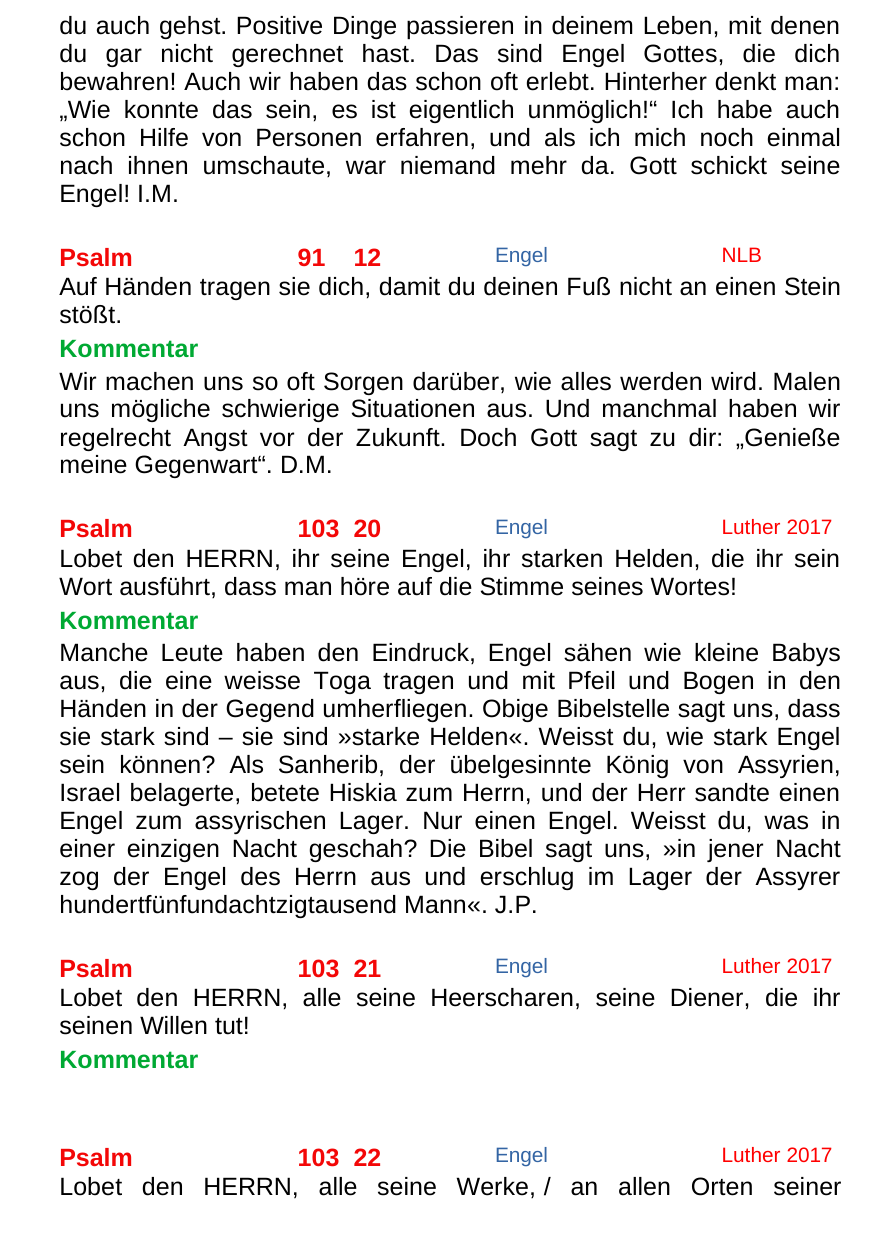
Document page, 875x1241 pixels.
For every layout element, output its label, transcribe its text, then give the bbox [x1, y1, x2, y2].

table_cell Luther 2017 [721, 515, 844, 544]
table_cell [342, 1144, 353, 1173]
table_cell [342, 1046, 353, 1076]
table_cell Engel [495, 955, 677, 984]
table_cell [427, 515, 495, 544]
table_cell Manche Leute haben den Eindruck, Engel sähen wie kleine Babys aus, die eine weisse Toga tragen und mit Pfeil und Bogen in den Händen in der Gegend umherfliegen. Obige Bibelstelle sagt uns, dass sie stark sind – sie sind »starke Helden«. Weisst du, wie stark Engel sein können? Als Sanherib, der übelgesinnte König von Assyrien, Israel belagerte, betete Hiskia zum Herrn, und der Herr sandte einen Engel zum assyrischen Lager. Nur einen Engel. Weisst du, was in einer einzigen Nacht geschah? Die Bibel sagt uns, »in jener Nacht zog der Engel des Herrn aus und erschlug im Lager der Assyrer hundertfünfundachtzigtausend Mann«. J.P. [59, 639, 842, 919]
table_cell [677, 244, 721, 273]
table_cell Kommentar [59, 607, 206, 636]
table_cell [677, 1144, 721, 1173]
table_cell [342, 244, 353, 273]
table_cell Lobet den HERRN, alle seine Werke, / an allen Orten seiner [59, 1173, 842, 1203]
table_cell [677, 955, 721, 984]
table_cell [721, 335, 842, 364]
table_cell [677, 515, 721, 544]
table_cell NLB [721, 244, 844, 273]
table_cell [342, 335, 353, 364]
table_cell du auch gehst. Positive Dinge passieren in deinem Leben, mit denen du gar nicht gerechnet hast. Das sind Engel Gottes, die dich bewahren! Auch wir haben das schon oft erlebt. Hinterher denkt man: „Wie konnte das sein, es ist eigentlich unmöglich!“ Ich habe auch schon Hilfe von Personen erfahren, und als ich mich noch einmal nach ihnen umschaute, war niemand mehr da. Gott schickt seine Engel! I.M. [59, 12, 842, 208]
table_cell Wir machen uns so oft Sorgen darüber, wie alles werden wird. Malen uns mögliche schwierige Situationen aus. Und manchmal haben wir regelrecht Angst vor der Zukunft. Doch Gott sagt zu dir: „Genieße meine Gegenwart“. D.M. [59, 368, 842, 479]
table_cell 21 [353, 955, 427, 984]
table_cell Engel [495, 1144, 677, 1173]
table_cell [427, 955, 495, 984]
table_cell 22 [353, 1144, 427, 1173]
table_cell [206, 335, 297, 364]
table_cell Psalm [59, 955, 297, 984]
table_cell 12 [353, 244, 427, 273]
table_cell 103 [298, 955, 342, 984]
table_cell Psalm [59, 244, 297, 273]
table_cell [677, 1046, 721, 1076]
table_cell [427, 607, 495, 636]
table_cell [59, 1108, 844, 1144]
table_cell Psalm [59, 515, 297, 544]
table_cell [427, 244, 495, 273]
table_cell [342, 515, 353, 544]
table_cell [59, 601, 844, 607]
table_cell [427, 1144, 495, 1173]
table_cell [298, 335, 342, 364]
table_cell Psalm [59, 1144, 297, 1173]
table_cell [59, 1040, 844, 1046]
table_cell [721, 607, 842, 636]
table_cell Auf Händen tragen sie dich, damit du deinen Fuß nicht an einen Stein stößt. [59, 273, 842, 329]
table_cell Engel [495, 244, 677, 273]
table_cell [59, 1079, 842, 1108]
table_cell [59, 480, 844, 515]
table_cell [427, 335, 495, 364]
table_cell 103 [298, 1144, 342, 1173]
table_cell Luther 2017 [721, 955, 844, 984]
table_cell [427, 1046, 495, 1076]
table_cell [721, 1046, 842, 1076]
table_cell [59, 208, 844, 243]
table_cell [59, 919, 844, 955]
table_cell Luther 2017 [721, 1144, 844, 1173]
table_cell [298, 607, 342, 636]
table_cell Kommentar [59, 335, 206, 364]
table_cell [495, 1046, 677, 1076]
table_cell [298, 1046, 342, 1076]
table_cell [353, 1046, 427, 1076]
table_cell [353, 335, 427, 364]
table_cell [353, 607, 427, 636]
table_cell [495, 335, 677, 364]
table_cell Lobet den HERRN, alle seine Heerscharen, seine Diener, die ihr seinen Willen tut! [59, 984, 842, 1040]
table_cell Engel [495, 515, 677, 544]
table_cell 20 [353, 515, 427, 544]
table_cell Kommentar [59, 1046, 206, 1076]
table_cell 91 [298, 244, 342, 273]
table_cell [495, 607, 677, 636]
table_cell Lobet den HERRN, ihr seine Engel, ihr starken Helden, die ihr sein Wort ausführt, dass man höre auf die Stimme seines Wortes! [59, 545, 842, 601]
table_cell [677, 607, 721, 636]
table_cell [677, 335, 721, 364]
table_cell 103 [298, 515, 342, 544]
table_cell [342, 955, 353, 984]
table_cell [206, 607, 297, 636]
table_cell [342, 607, 353, 636]
table_cell [206, 1046, 297, 1076]
table_cell [59, 329, 844, 335]
